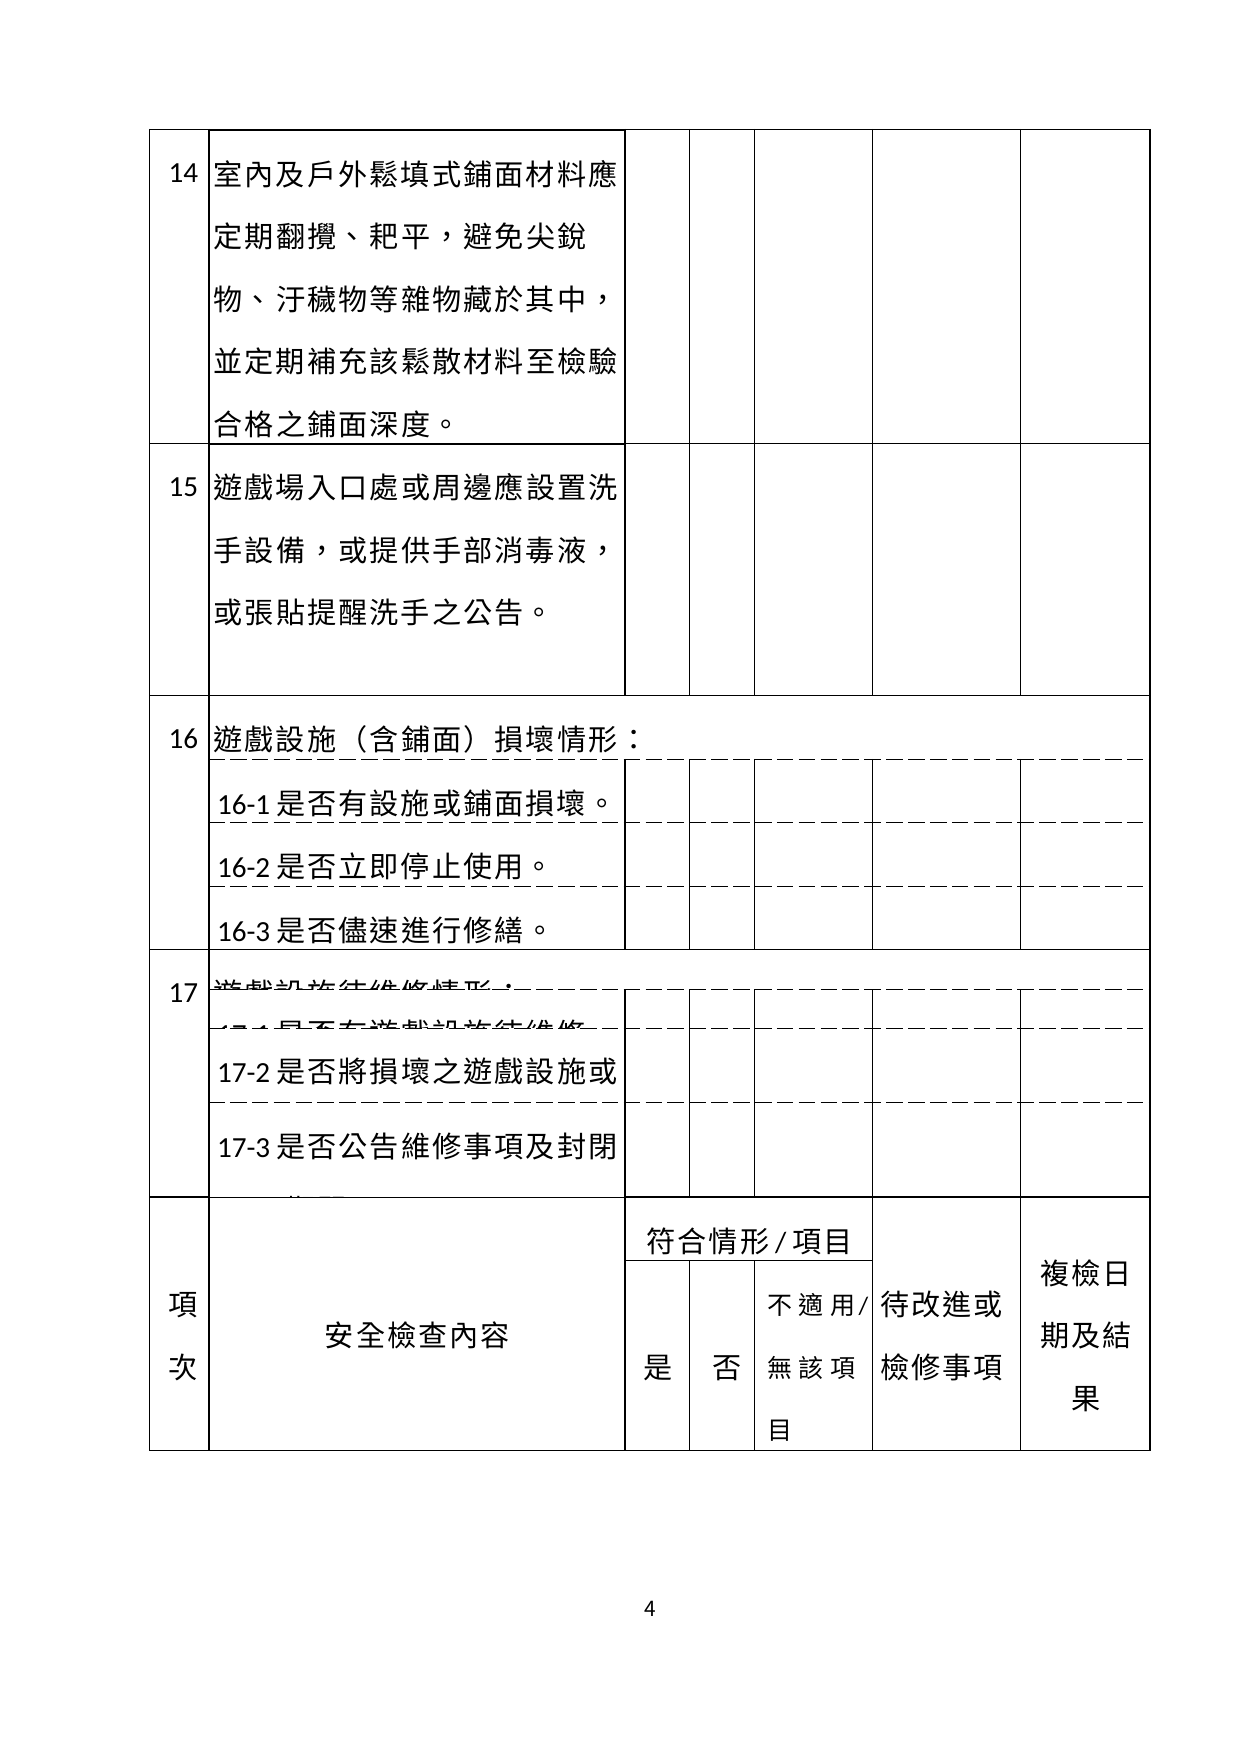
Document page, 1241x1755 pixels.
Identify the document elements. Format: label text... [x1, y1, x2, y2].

table_cell 符合情形/項目 [626, 1198, 872, 1260]
table_cell 16-2是否立即停止使用。 [210, 822, 624, 886]
table_cell [1021, 759, 1149, 822]
table_cell [1021, 822, 1149, 886]
table_cell [873, 1102, 1020, 1196]
table_cell [755, 1028, 872, 1102]
table_cell 16-3是否儘速進行修繕。 [210, 886, 624, 949]
table_cell [1021, 130, 1149, 443]
table_cell [690, 989, 754, 1027]
table_cell [626, 444, 689, 694]
table_cell [873, 759, 1020, 822]
table_cell [1021, 886, 1149, 949]
table_cell 遊戲設施待維修情形： [210, 950, 1149, 989]
table_cell [873, 886, 1020, 949]
table_cell [755, 759, 872, 822]
table_cell [873, 989, 1020, 1027]
table_cell 遊戲設施（含鋪面）損壞情形： [210, 696, 1149, 759]
table_cell 項次 [150, 1198, 208, 1449]
table_cell 不適用/ 無該項目 [755, 1261, 872, 1449]
table_cell 14 [150, 130, 208, 443]
table_cell [1021, 1028, 1149, 1102]
table_cell [690, 759, 754, 822]
table_cell [755, 130, 872, 443]
table_cell [690, 444, 754, 694]
table_cell 17 [150, 950, 208, 1196]
table_cell [626, 886, 689, 949]
table_cell [626, 130, 689, 443]
table_cell [755, 989, 872, 1027]
table_cell 15 [150, 444, 208, 694]
table_cell [873, 822, 1020, 886]
table_cell [690, 822, 754, 886]
table_cell 否 [690, 1261, 754, 1449]
table_cell [690, 130, 754, 443]
table_cell 16-1是否有設施或鋪面損壞。 [210, 759, 624, 822]
table_cell [626, 759, 689, 822]
table_cell [626, 822, 689, 886]
table_cell [755, 444, 872, 694]
table_cell [690, 1028, 754, 1102]
table_cell 是 [626, 1261, 689, 1449]
table_cell [690, 1102, 754, 1196]
table_cell [626, 989, 689, 1027]
table_cell 16 [150, 696, 208, 949]
table_cell [690, 886, 754, 949]
table_cell [1021, 1102, 1149, 1196]
table_cell [626, 1102, 689, 1196]
table_cell [626, 1028, 689, 1102]
table_cell [1021, 989, 1149, 1027]
table_cell [755, 822, 872, 886]
table_cell [755, 886, 872, 949]
table_cell [873, 1028, 1020, 1102]
table_cell [873, 444, 1020, 694]
table_cell 17-2是否將損壞之遊戲設施或整體遊戲場地封閉。 [210, 1028, 624, 1102]
table_cell 待改進或檢修事項 [873, 1198, 1020, 1449]
table_cell 17-1是否有遊戲設施待維修。 [210, 989, 624, 1027]
table_cell [873, 130, 1020, 443]
table_cell [755, 1102, 872, 1196]
table_cell 安全檢查內容 [210, 1198, 624, 1449]
table_cell 複檢日期及結果 [1021, 1198, 1149, 1449]
table_cell 17-3是否公告維修事項及封閉期間。 [210, 1102, 624, 1196]
table_cell [1021, 444, 1149, 694]
